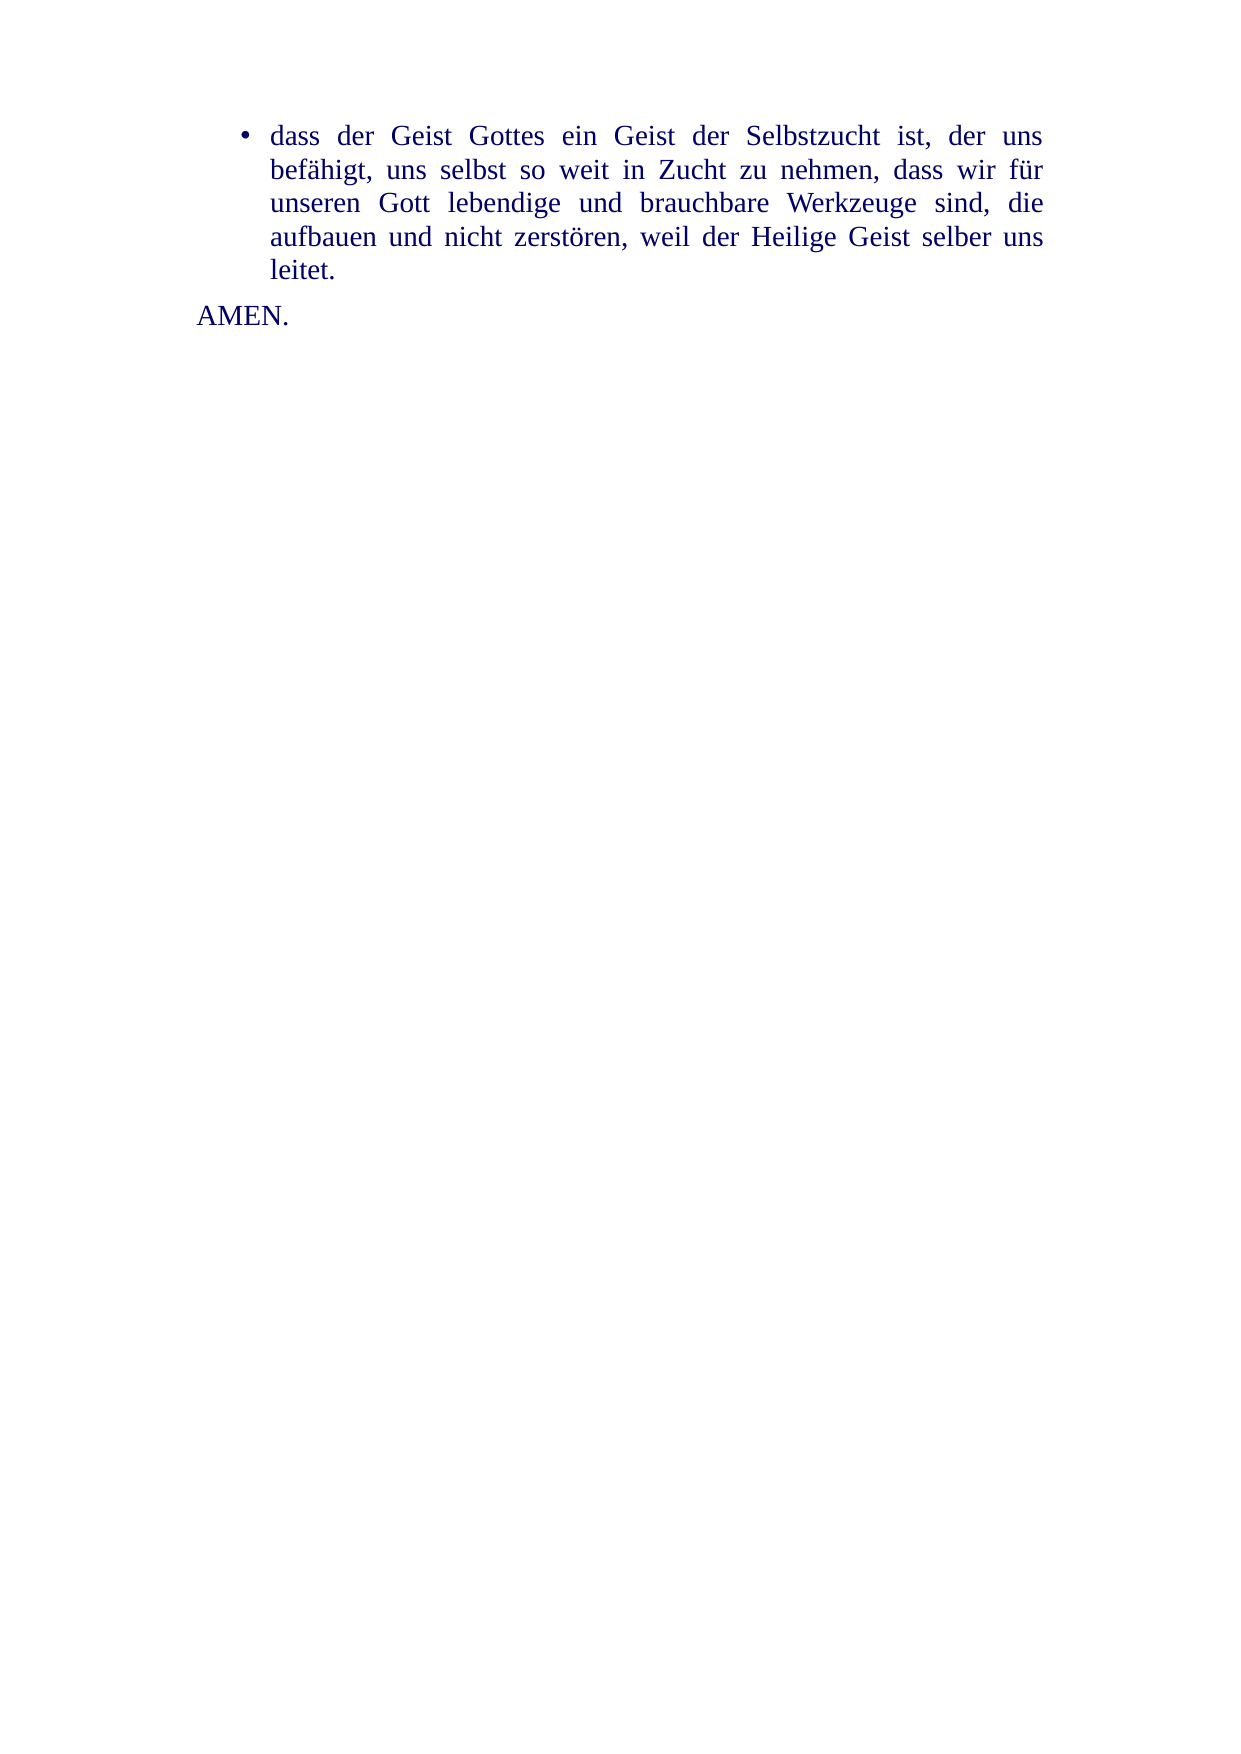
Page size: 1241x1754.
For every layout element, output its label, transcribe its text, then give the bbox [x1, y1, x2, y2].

text AMEN. [196, 298, 1044, 332]
list dass der Geist Gottes ein Geist der Selbstzucht ist, der uns befähigt, uns selbst so weit in Zucht zu nehmen, dass wir für unseren Gott lebendige und brauchbare Werkzeuge sind, die aufbauen und nicht zerstören, weil der Heilige Geist selber uns leitet. [240, 118, 1044, 286]
